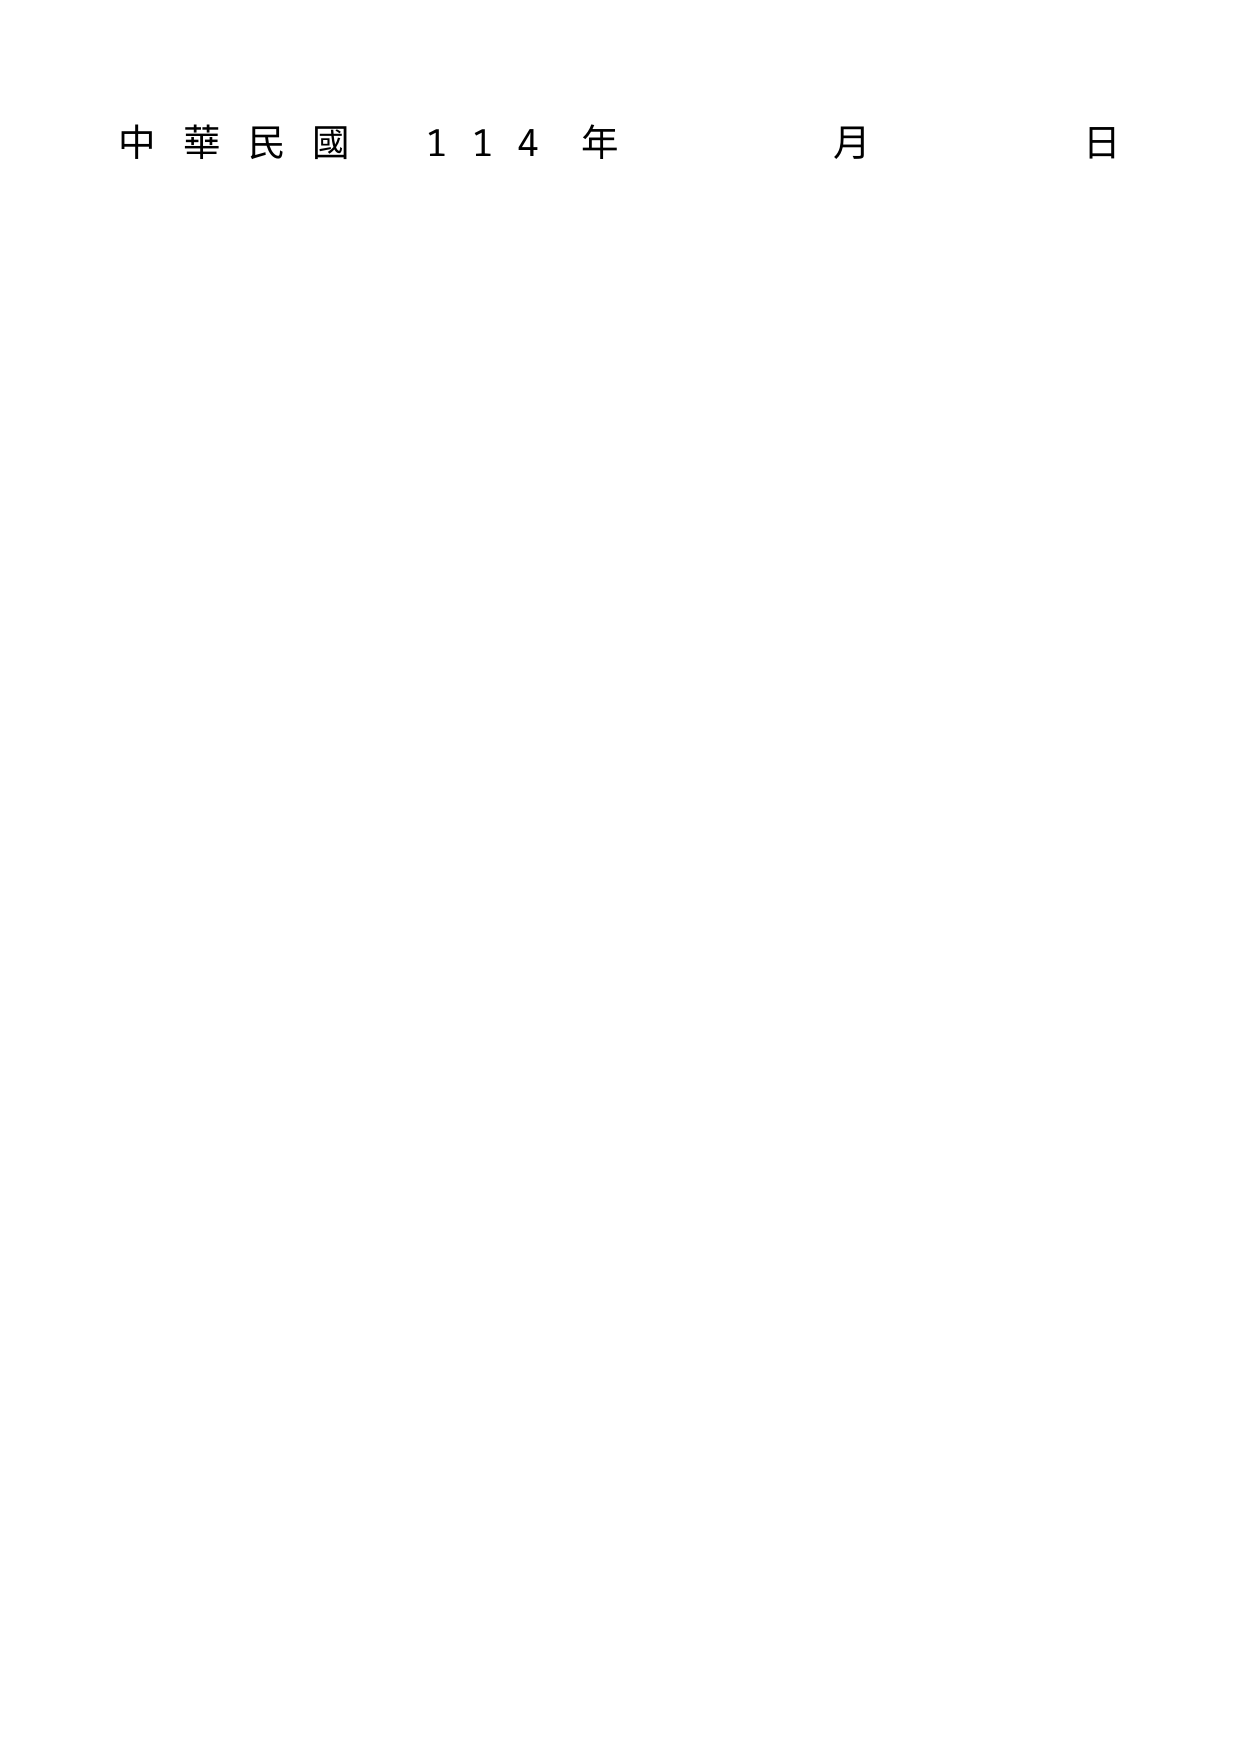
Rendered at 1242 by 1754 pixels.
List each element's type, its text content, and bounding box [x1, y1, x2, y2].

text 中 華 民 國 1 1 4 年 月 日 [118, 112, 1172, 167]
